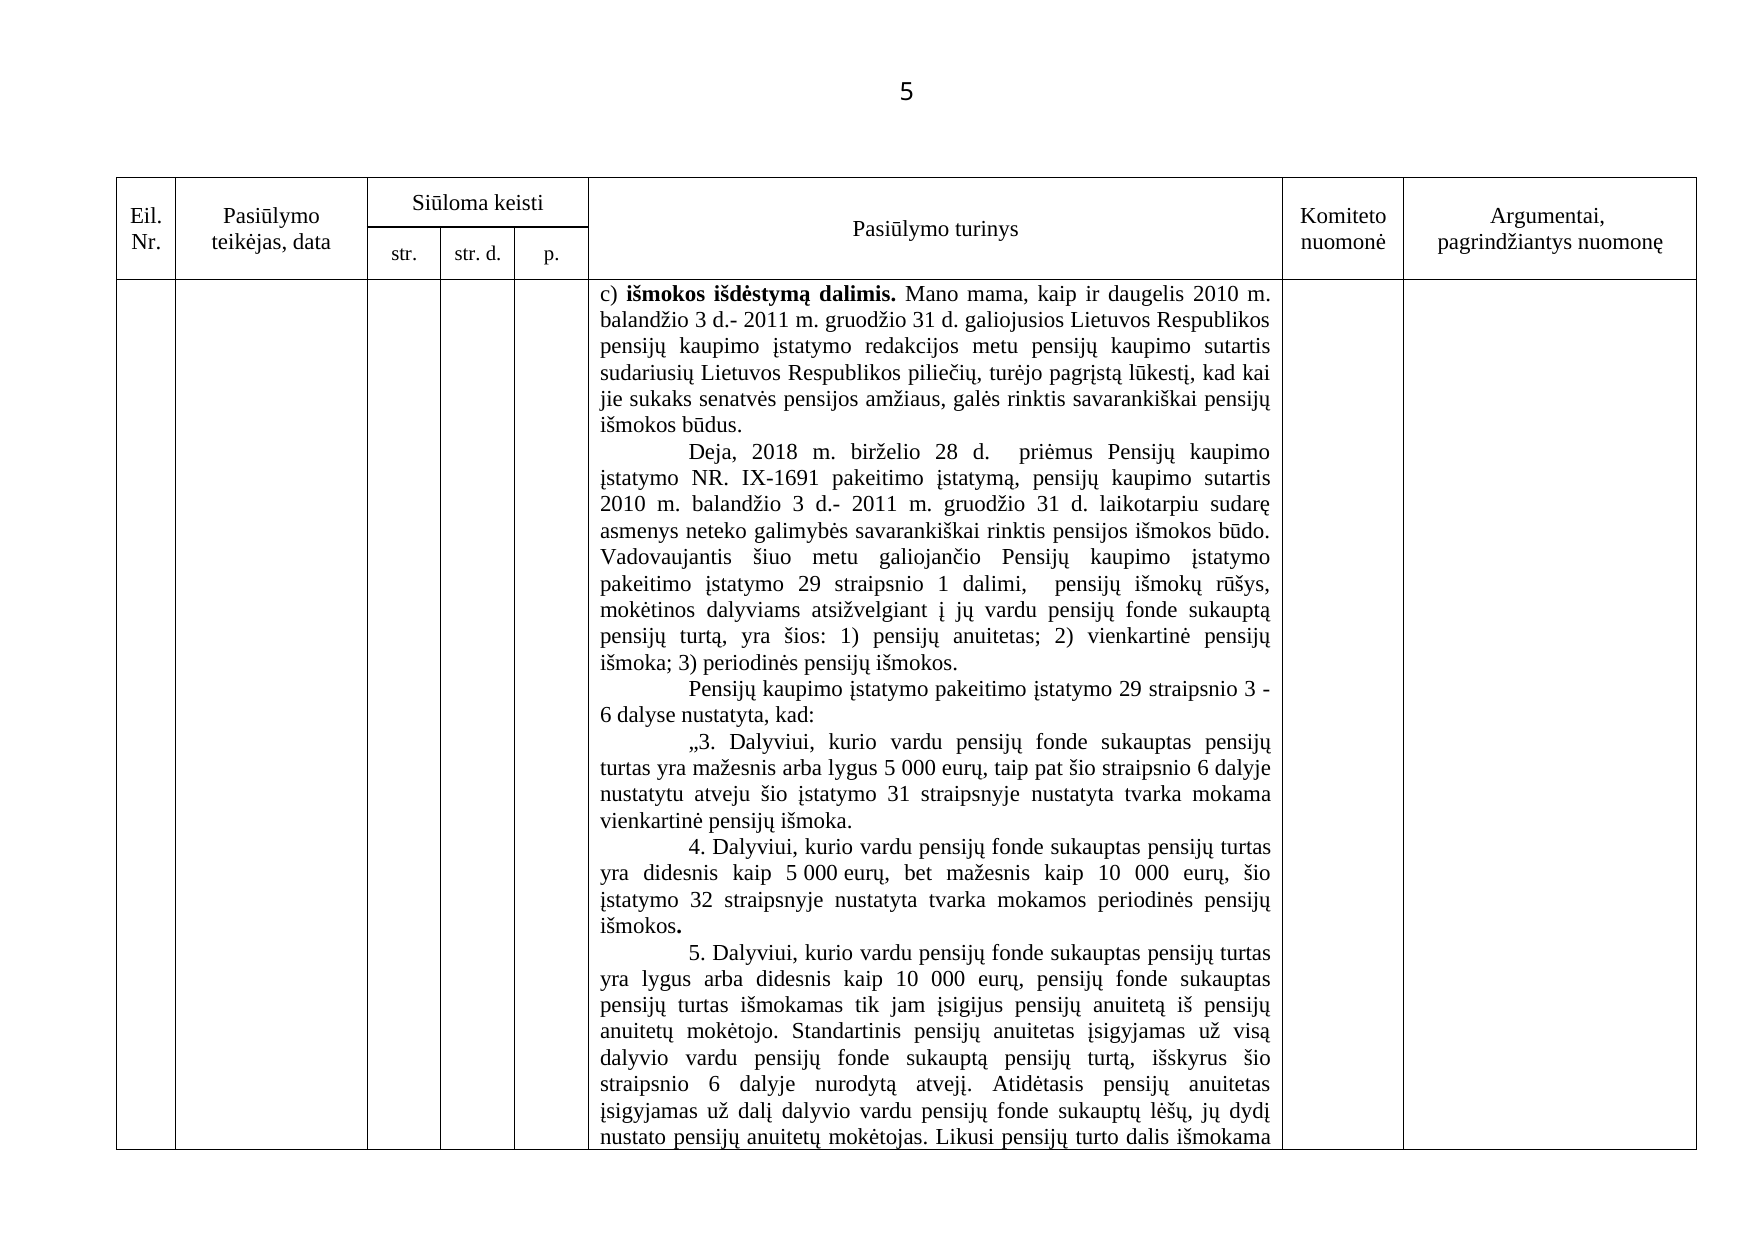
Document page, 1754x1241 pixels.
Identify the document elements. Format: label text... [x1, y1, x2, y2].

table_cell [368, 280, 440, 1149]
table_header Pasiūlymo teikėjas, data [176, 178, 367, 279]
table_cell p. [515, 228, 588, 279]
table_cell [176, 280, 367, 1149]
table_header Argumentai, pagrindžiantys nuomonę [1404, 178, 1696, 279]
table_cell c) išmokos išdėstymą dalimis. Mano mama, kaip ir daugelis 2010 m. balandžio 3 d.- 2011 m. gruodžio 31 d. galiojusios Lietuvos Respublikos pensijų kaupimo įstatymo redakcijos metu pensijų kaupimo sutartis sudariusių Lietuvos Respublikos piliečių, turėjo pagrįstą lūkestį, kad kai jie sukaks senatvės pensijos amžiaus, galės rinktis savarankiškai pensijų išmokos būdus. Deja, 2018 m. birželio 28 d. priėmus Pensijų kaupimo įstatymo NR. IX-1691 pakeitimo įstatymą, pensijų kaupimo sutartis 2010 m. balandžio 3 d.- 2011 m. gruodžio 31 d. laikotarpiu sudarę asmenys neteko galimybės savarankiškai rinktis pensijos išmokos būdo. Vadovaujantis šiuo metu galiojančio Pensijų kaupimo įstatymo pakeitimo įstatymo 29 straipsnio 1 dalimi, pensijų išmokų rūšys, mokėtinos dalyviams atsižvelgiant į jų vardu pensijų fonde sukauptą pensijų turtą, yra šios: 1) pensijų anuitetas; 2) vienkartinė pensijų išmoka; 3) periodinės pensijų išmokos. Pensijų kaupimo įstatymo pakeitimo įstatymo 29 straipsnio 3 - 6 dalyse nustatyta, kad: „3. Dalyviui, kurio vardu pensijų fonde sukauptas pensijų turtas yra mažesnis arba lygus 5 000 eurų, taip pat šio straipsnio 6 dalyje nustatytu atveju šio įstatymo 31 straipsnyje nustatyta tvarka mokama vienkartinė pensijų išmoka. 4. Dalyviui, kurio vardu pensijų fonde sukauptas pensijų turtas yra didesnis kaip 5 000 eurų, bet mažesnis kaip 10 000 eurų, šio įstatymo 32 straipsnyje nustatyta tvarka mokamos periodinės pensijų išmokos. 5. Dalyviui, kurio vardu pensijų fonde sukauptas pensijų turtas yra lygus arba didesnis kaip 10 000 eurų, pensijų fonde sukauptas pensijų turtas išmokamas tik jam įsigijus pensijų anuitetą iš pensijų anuitetų mokėtojo. Standartinis pensijų anuitetas įsigyjamas už visą dalyvio vardu pensijų fonde sukauptą pensijų turtą, išskyrus šio straipsnio 6 dalyje nurodytą atvejį. Atidėtasis pensijų anuitetas įsigyjamas už dalį dalyvio vardu pensijų fonde sukauptų lėšų, jų dydį nustato pensijų anuitetų mokėtojas. Likusi pensijų turto dalis išmokama [589, 280, 1282, 1149]
table_cell str. [368, 228, 440, 279]
table_cell str. d. [441, 228, 514, 279]
table_cell [1283, 280, 1403, 1149]
table_cell [515, 280, 588, 1149]
table_cell [117, 280, 175, 1149]
table_header Pasiūlymo turinys [589, 178, 1282, 279]
table_cell [441, 280, 514, 1149]
table_header Eil. Nr. [117, 178, 175, 279]
table_header Siūloma keisti [368, 178, 588, 226]
table_cell [1404, 280, 1696, 1149]
table_header Komiteto nuomonė [1283, 178, 1403, 279]
